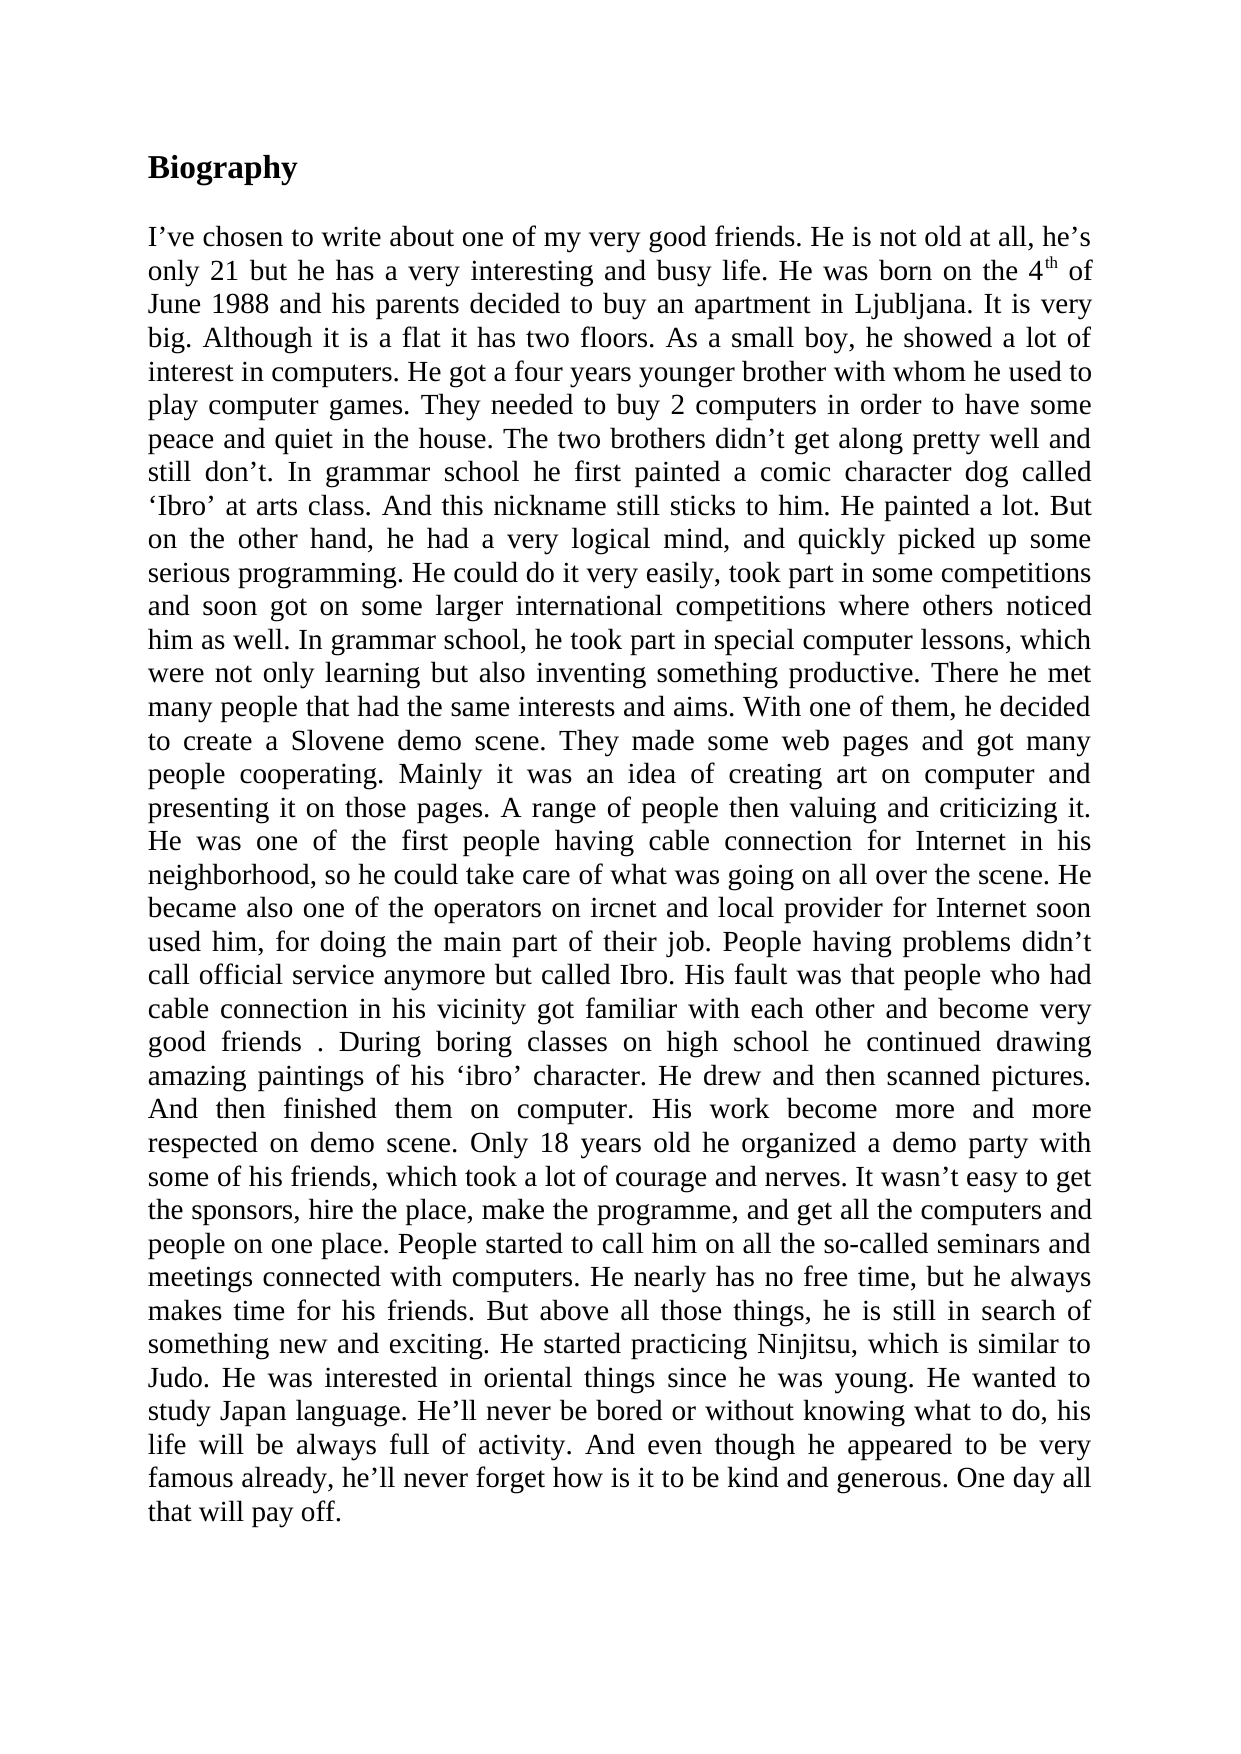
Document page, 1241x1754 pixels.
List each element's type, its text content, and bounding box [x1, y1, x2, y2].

text I’ve chosen to write about one of my very good friends. He is not old at all, he’s only 21 but he has a very interesting and busy life. He was born on the 4th of June 1988 and his parents decided to buy an apartment in Ljubljana. It is very big. Although it is a flat it has two floors. As a small boy, he showed a lot of interest in computers. He got a four years younger brother with whom he used to play computer games. They needed to buy 2 computers in order to have some peace and quiet in the house. The two brothers didn’t get along pretty well and still don’t. In grammar school he first painted a comic character dog called ‘Ibro’ at arts class. And this nickname still sticks to him. He painted a lot. But on the other hand, he had a very logical mind, and quickly picked up some serious programming. He could do it very easily, took part in some competitions and soon got on some larger international competitions where others noticed him as well. In grammar school, he took part in special computer lessons, which were not only learning but also inventing something productive. There he met many people that had the same interests and aims. With one of them, he decided to create a Slovene demo scene. They made some web pages and got many people cooperating. Mainly it was an idea of creating art on computer and presenting it on those pages. A range of people then valuing and criticizing it. He was one of the first people having cable connection for Internet in his neighborhood, so he could take care of what was going on all over the scene. He became also one of the operators on ircnet and local provider for Internet soon used him, for doing the main part of their job. People having problems didn’t call official service anymore but called Ibro. His fault was that people who had cable connection in his vicinity got familiar with each other and become very good friends . During boring classes on high school he continued drawing amazing paintings of his ‘ibro’ character. He drew and then scanned pictures. And then finished them on computer. His work become more and more respected on demo scene. Only 18 years old he organized a demo party with some of his friends, which took a lot of courage and nerves. It wasn’t easy to get the sponsors, hire the place, make the programme, and get all the computers and people on one place. People started to call him on all the so-called seminars and meetings connected with computers. He nearly has no free time, but he always makes time for his friends. But above all those things, he is still in search of something new and exciting. He started practicing Ninjitsu, which is similar to Judo. He was interested in oriental things since he was young. He wanted to study Japan language. He’ll never be bored or without knowing what to do, his life will be always full of activity. And even though he appeared to be very famous already, he’ll never forget how is it to be kind and generous. One day all that will pay off. [148, 219, 1093, 1528]
title Biography [148, 148, 1093, 186]
